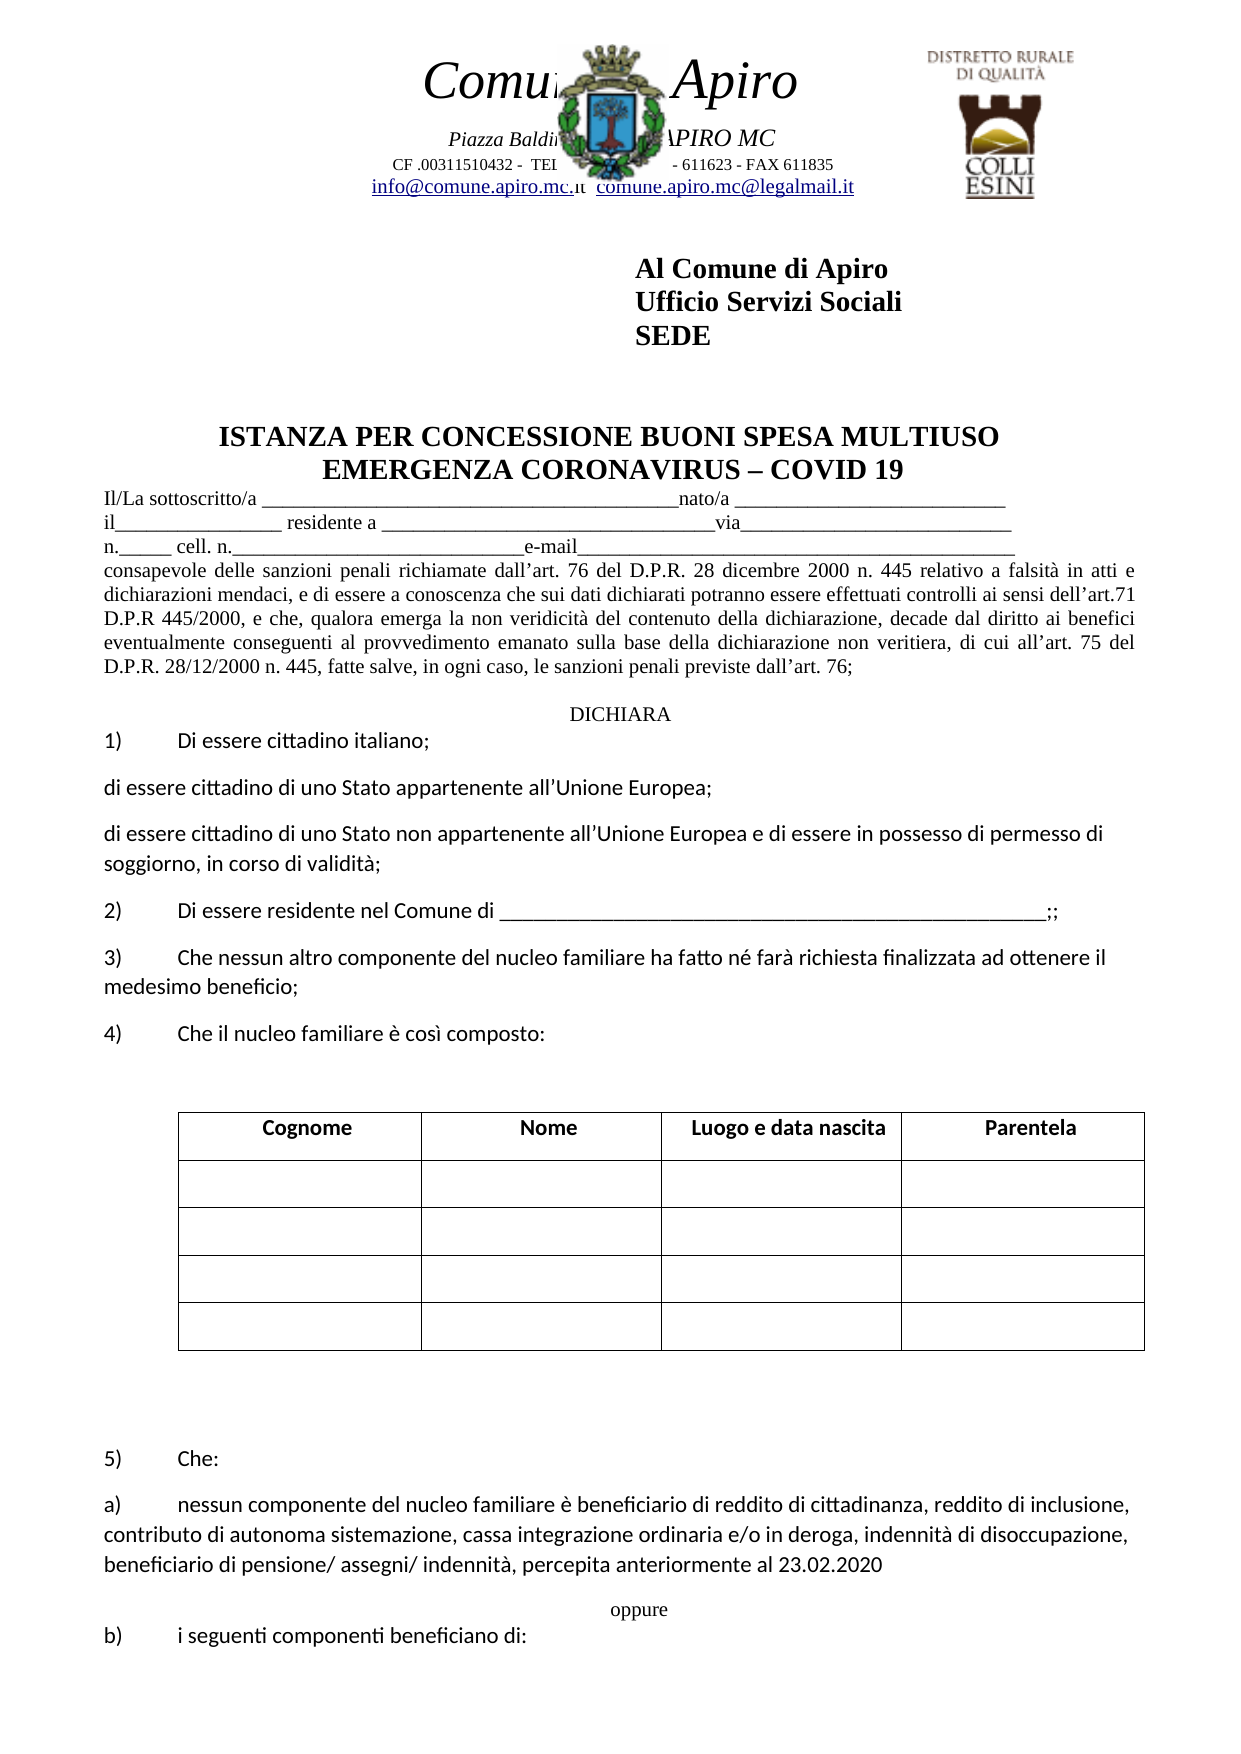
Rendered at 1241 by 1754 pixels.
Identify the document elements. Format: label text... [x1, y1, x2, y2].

table_cell [662, 1303, 901, 1350]
table_header Parentela [902, 1113, 1144, 1160]
table_cell [179, 1256, 421, 1302]
text Il/La sottoscritto/a ________________________________________nato/a __________________________ [103, 486, 1122, 510]
text EMERGENZA CORONAVIRUS – COVID 19 [103, 452, 1122, 486]
list Che nessun altro componente del nucleo familiare ha fatto né farà richiesta finalizzata ad ottenere il medesimo beneficio; [103, 943, 1137, 1001]
text n._____ cell. n.____________________________e-mail__________________________________________ [103, 534, 1122, 558]
text SEDE [103, 318, 1122, 352]
table_cell [662, 1208, 901, 1255]
table_cell [662, 1161, 901, 1207]
text consapevole delle sanzioni penali richiamate dall’art. 76 del D.P.R. 28 dicembre 2000 n. 445 relativo a falsità in atti e dichiarazioni mendaci, e di essere a conoscenza che sui dati dichiarati potranno essere effettuati controlli ai sensi dell’art.71 D.P.R 445/2000, e che, qualora emerga la non veridicità del contenuto della dichiarazione, decade dal diritto ai benefici eventualmente conseguenti al provvedimento emanato sulla base della dichiarazione non veritiera, di cui all’art. 75 del D.P.R. 28/12/2000 n. 445, fatte salve, in ogni caso, le sanzioni penali previste dall’art. 76; [103, 558, 1137, 678]
table_header Luogo e data nascita [662, 1113, 901, 1160]
text di essere cittadino di uno Stato non appartenente all’Unione Europea e di essere in possesso di permesso di soggiorno, in corso di validità; [103, 819, 1137, 877]
list i seguenti componenti beneficiano di: [103, 1621, 1137, 1649]
text DICHIARA [103, 702, 1137, 726]
text il________________ residente a ________________________________via__________________________ [103, 510, 1122, 534]
table_cell [902, 1208, 1144, 1255]
table_cell [422, 1161, 661, 1207]
table_header Cognome [179, 1113, 421, 1160]
list Che: [103, 1444, 1137, 1472]
text di essere cittadino di uno Stato appartenente all’Unione Europea; [103, 773, 1137, 801]
text ISTANZA PER CONCESSIONE BUONI SPESA MULTIUSO [103, 419, 1122, 452]
table_cell [422, 1208, 661, 1255]
text Ufficio Servizi Sociali [103, 284, 1122, 318]
list Che il nucleo familiare è così composto: [103, 1019, 1137, 1047]
table_cell [179, 1161, 421, 1207]
list nessun componente del nucleo familiare è beneficiario di reddito di cittadinanza, reddito di inclusione, contributo di autonoma sistemazione, cassa integrazione ordinaria e/o in deroga, indennità di disoccupazione, beneficiario di pensione/ assegni/ indennità, percepita anteriormente al 23.02.2020 [103, 1490, 1137, 1578]
table_cell [902, 1161, 1144, 1207]
text Al Comune di Apiro [103, 251, 1122, 284]
table_cell [179, 1208, 421, 1255]
list Di essere cittadino italiano; [103, 726, 1137, 754]
table_cell [422, 1256, 661, 1302]
table_cell [902, 1256, 1144, 1302]
table_cell [422, 1303, 661, 1350]
list Di essere residente nel Comune di ________________________________________________;; [103, 896, 1137, 924]
table_cell [662, 1256, 901, 1302]
text oppure [141, 1597, 1137, 1621]
table_header Nome [422, 1113, 661, 1160]
table_cell [902, 1303, 1144, 1350]
table_cell [179, 1303, 421, 1350]
